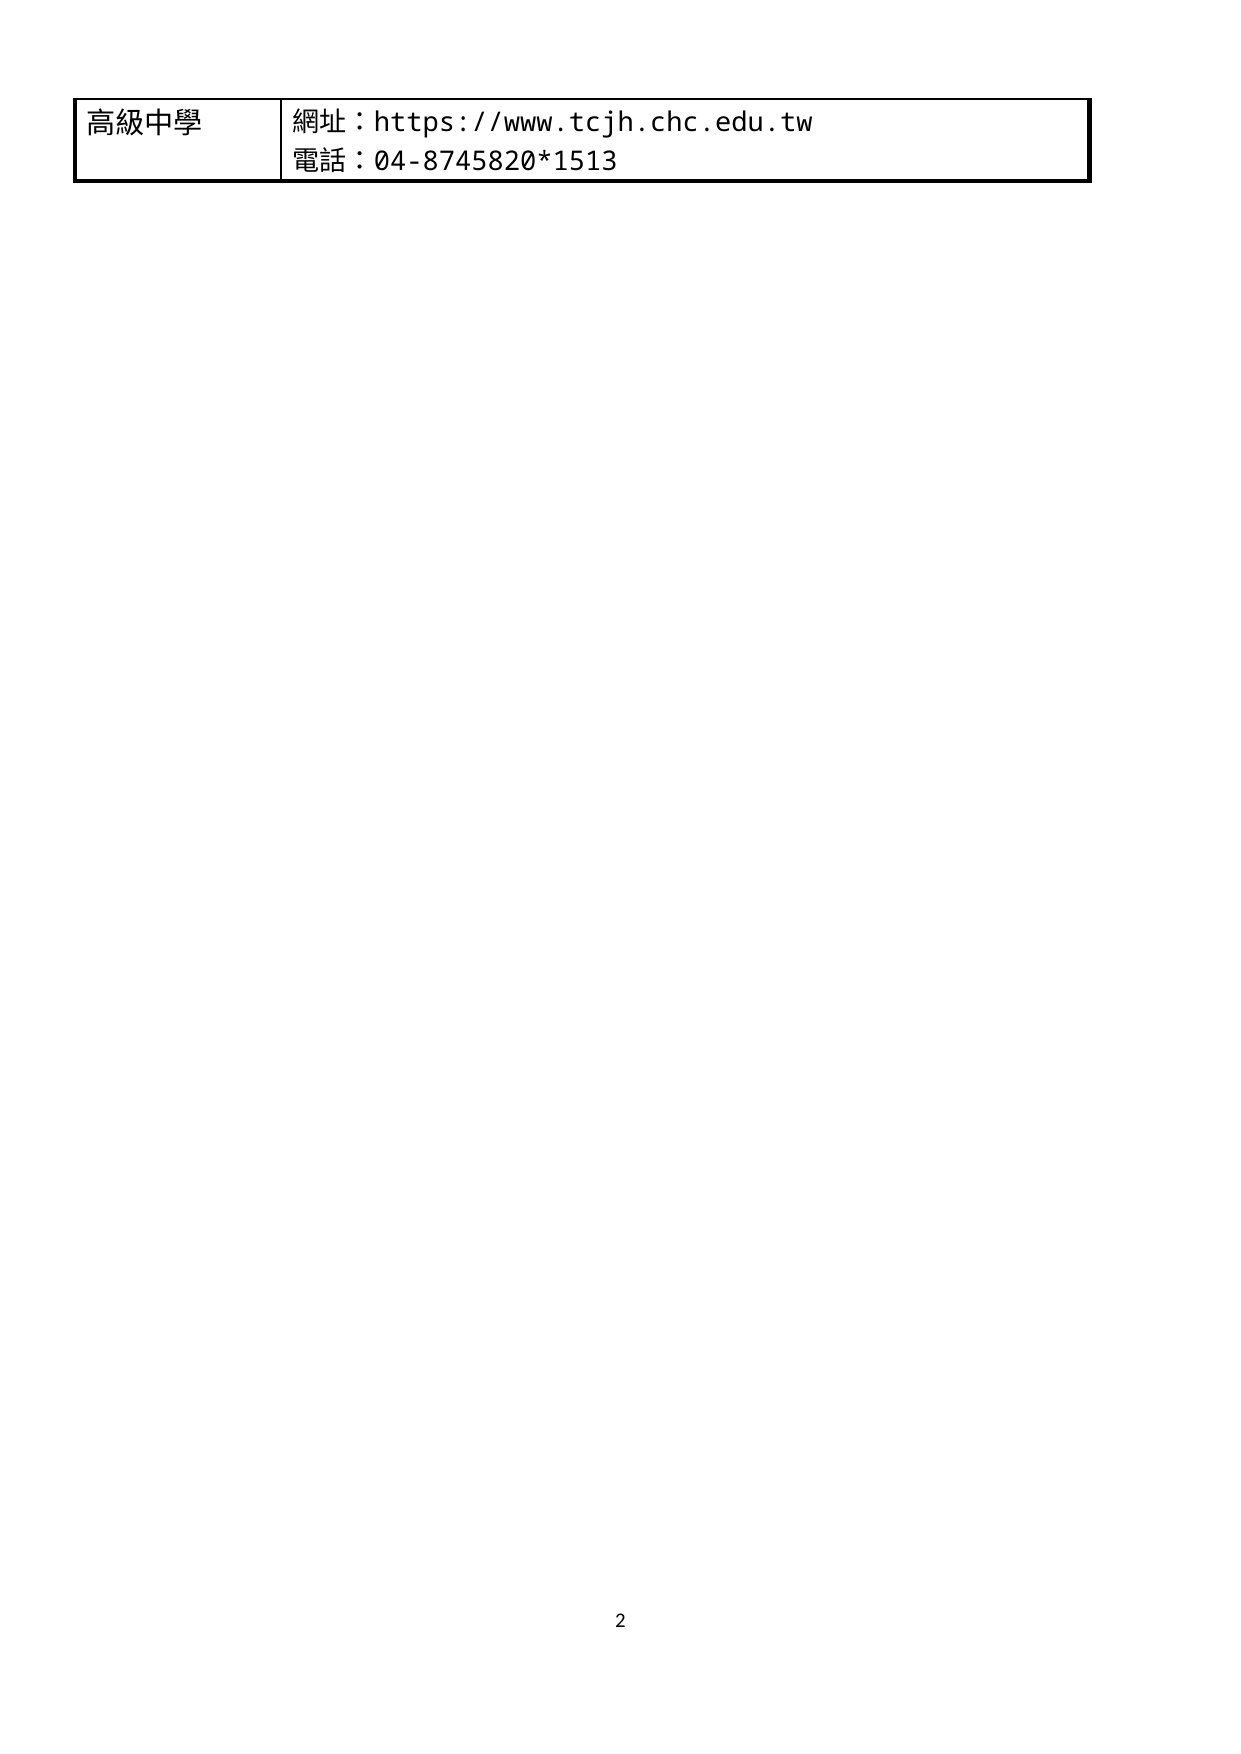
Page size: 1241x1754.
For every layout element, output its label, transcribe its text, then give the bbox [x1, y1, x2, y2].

table_cell 高級中學 [77, 100, 280, 178]
table_cell 網址：https://www.tcjh.chc.edu.tw 電話：04-8745820*1513 [282, 100, 1087, 178]
